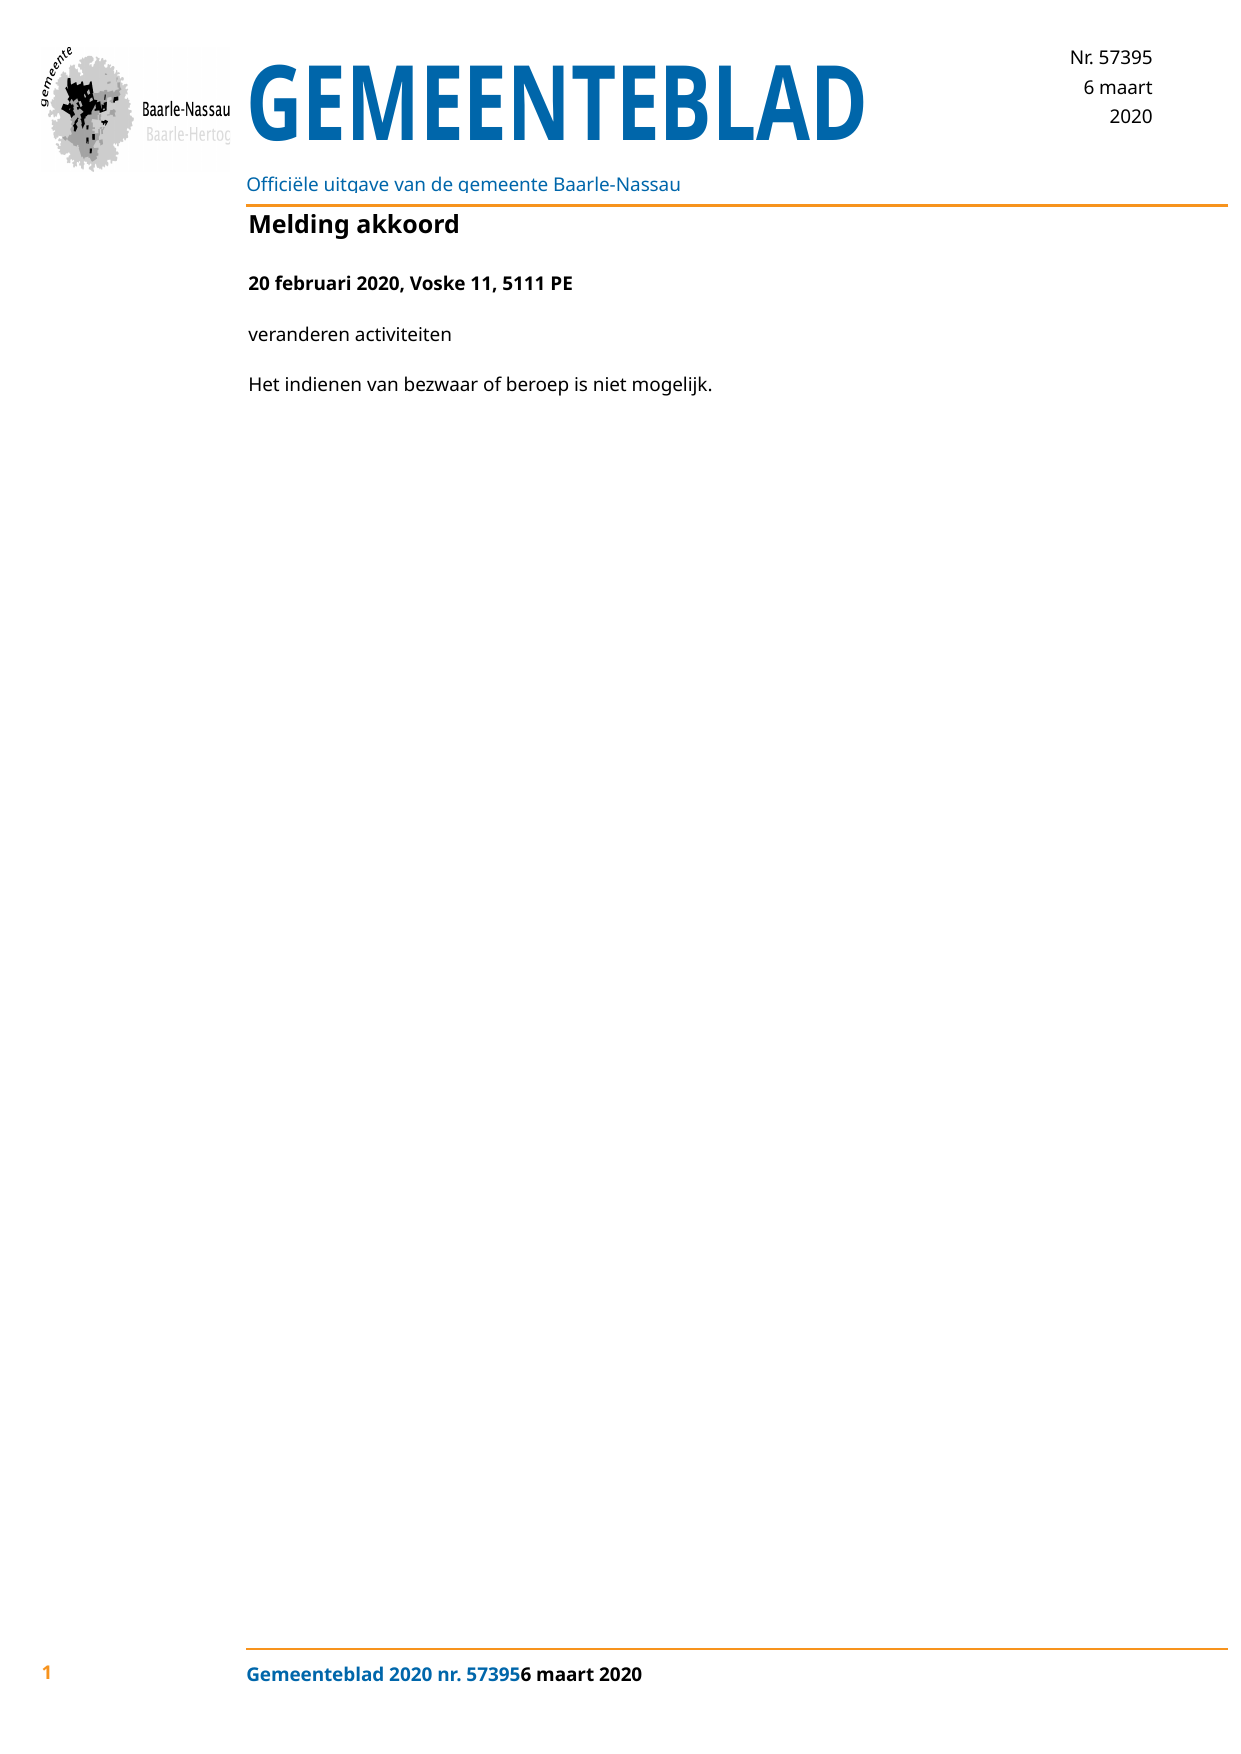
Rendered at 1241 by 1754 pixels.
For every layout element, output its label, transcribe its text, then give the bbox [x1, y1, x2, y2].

text Melding akkoord [248, 207, 1152, 241]
text 20 februari 2020, Voske 11, 5111 PE [248, 270, 1152, 296]
text veranderen activiteiten [248, 321, 1152, 346]
text Het indienen van bezwaar of beroep is niet mogelijk. [248, 371, 1152, 397]
picture [41, 47, 231, 172]
